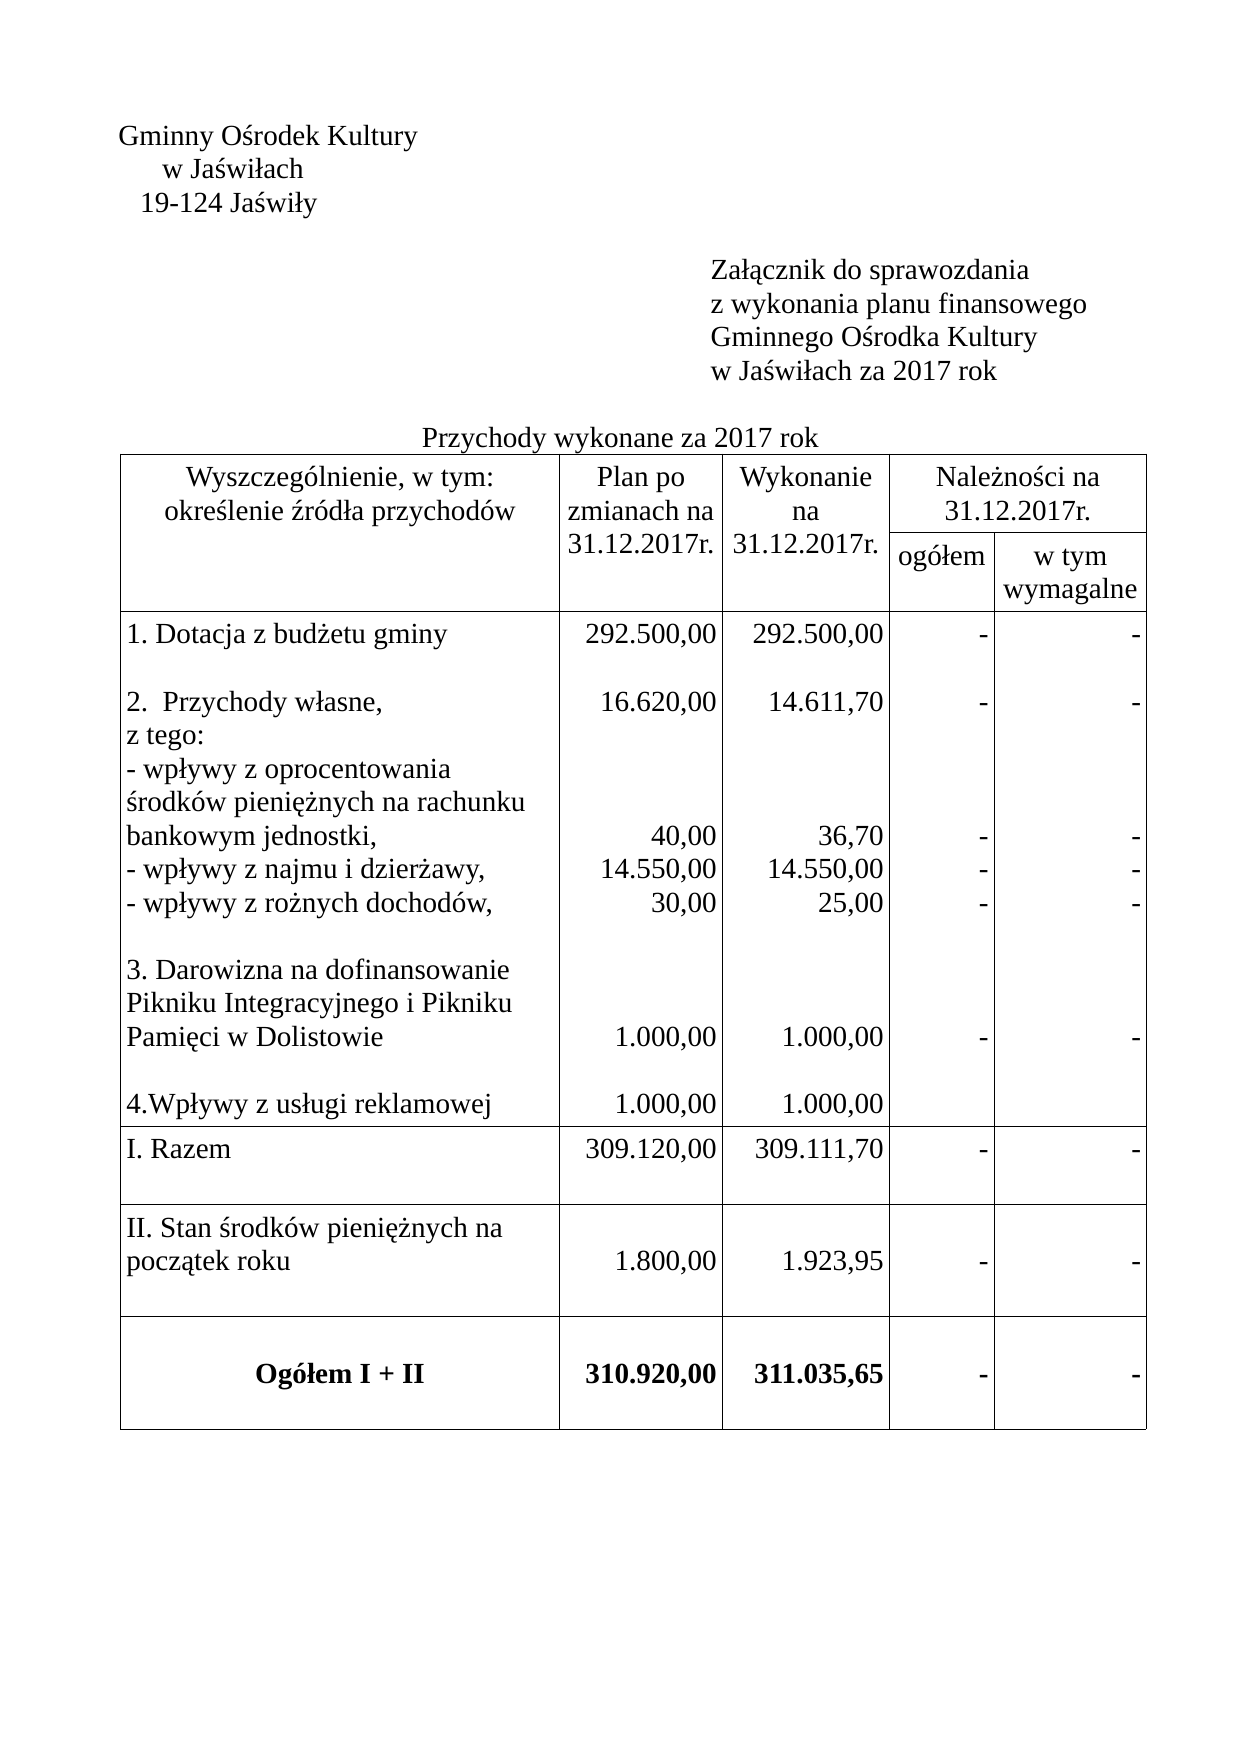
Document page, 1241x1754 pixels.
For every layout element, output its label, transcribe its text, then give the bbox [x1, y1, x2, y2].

text z wykonania planu finansowego [118, 286, 1122, 319]
table_cell - [890, 1317, 994, 1428]
text Gminnego Ośrodka Kultury [118, 319, 1122, 353]
table_cell - [890, 1127, 994, 1204]
table_cell 309.111,70 [723, 1127, 889, 1204]
table_header Należności na 31.12.2017r. [890, 455, 1146, 532]
table_cell - [995, 1127, 1146, 1204]
table_cell 310.920,00 [560, 1317, 722, 1428]
table_cell 292.500,00 16.620,00 40,00 14.550,00 30,00 1.000,00 1.000,00 [560, 612, 722, 1126]
text Załącznik do sprawozdania [118, 252, 1122, 286]
table_cell II. Stan środków pieniężnych na początek roku [121, 1205, 559, 1316]
table_cell 311.035,65 [723, 1317, 889, 1428]
table_header Wyszczególnienie, w tym: określenie źródła przychodów [121, 455, 559, 611]
text Gminny Ośrodek Kultury [118, 118, 1122, 152]
table_cell ogółem [890, 533, 994, 611]
table_cell 1. Dotacja z budżetu gminy 2. Przychody własne, z tego: - wpływy z oprocentowania środków pieniężnych na rachunku bankowym jednostki, - wpływy z najmu i dzierżawy, - wpływy z rożnych dochodów, 3. Darowizna na dofinansowanie Pikniku Integracyjnego i Pikniku Pamięci w Dolistowie 4.Wpływy z usługi reklamowej [121, 612, 559, 1126]
table_cell 1.923,95 [723, 1205, 889, 1316]
text 19-124 Jaświły [118, 185, 1122, 219]
table_cell 1.800,00 [560, 1205, 722, 1316]
table_cell I. Razem [121, 1127, 559, 1204]
table_cell Ogółem I + II [121, 1317, 559, 1428]
text Przychody wykonane za 2017 rok [118, 420, 1122, 453]
table_cell w tym wymagalne [995, 533, 1146, 611]
table_cell 292.500,00 14.611,70 36,70 14.550,00 25,00 1.000,00 1.000,00 [723, 612, 889, 1126]
table_cell - - - - - - [890, 612, 994, 1126]
table_cell - [890, 1205, 994, 1316]
text w Jaświłach za 2017 rok [118, 353, 1122, 386]
table_cell - [995, 1205, 1146, 1316]
text w Jaświłach [118, 152, 1122, 185]
table_cell - - - - - - [995, 612, 1146, 1126]
table_header Wykonanie na 31.12.2017r. [723, 455, 889, 611]
table_cell 309.120,00 [560, 1127, 722, 1204]
table_header Plan po zmianach na 31.12.2017r. [560, 455, 722, 611]
table_cell - [995, 1317, 1146, 1428]
